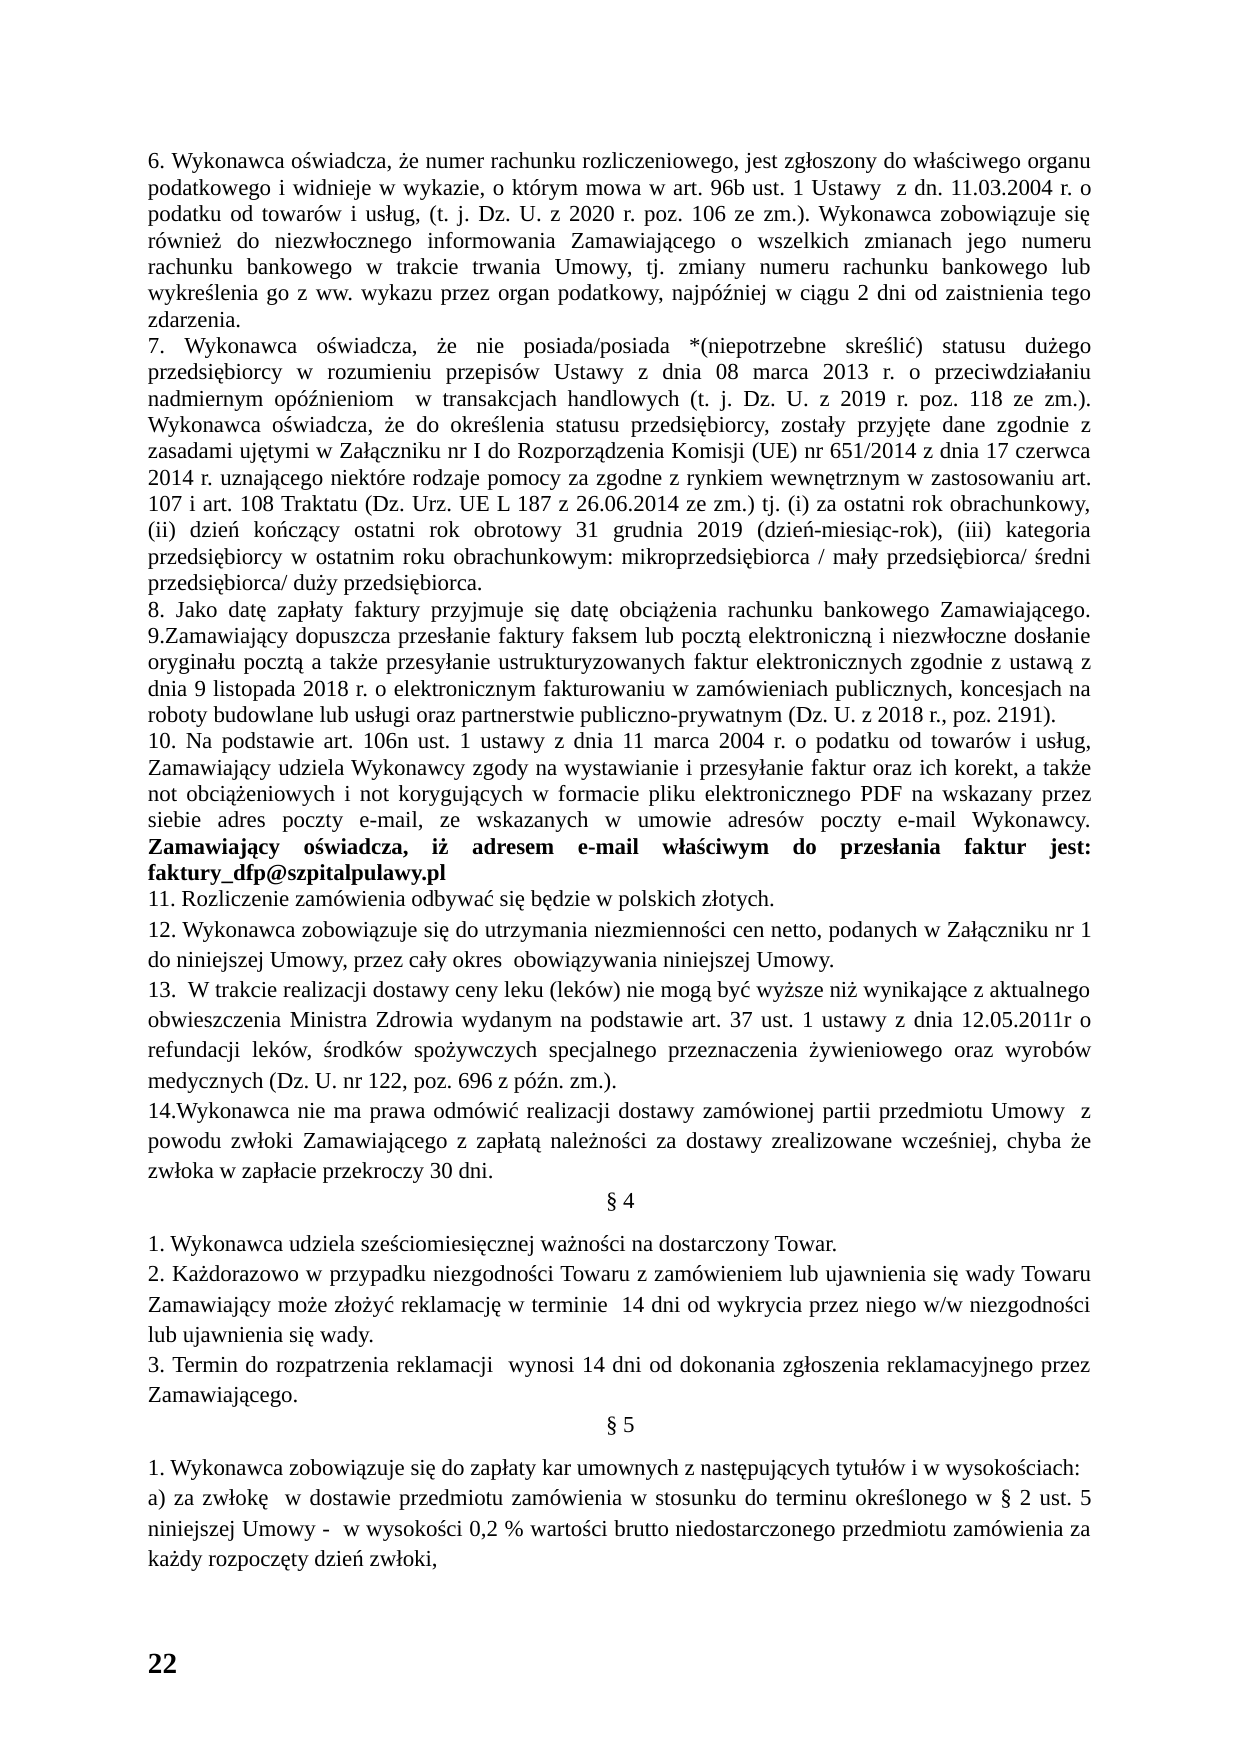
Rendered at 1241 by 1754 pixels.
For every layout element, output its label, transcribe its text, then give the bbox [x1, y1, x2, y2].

text 10. Na podstawie art. 106n ust. 1 ustawy z dnia 11 marca 2004 r. o podatku od towarów i usług, Zamawiający udziela Wykonawcy zgody na wystawianie i przesyłanie faktur oraz ich korekt, a także not obciążeniowych i not korygujących w formacie pliku elektronicznego PDF na wskazany przez siebie adres poczty e-mail, ze wskazanych w umowie adresów poczty e-mail Wykonawcy. Zamawiający oświadcza, iż adresem e-mail właściwym do przesłania faktur jest: faktury_dfp@szpitalpulawy.pl [148, 727, 1093, 886]
text 3. Termin do rozpatrzenia reklamacji wynosi 14 dni od dokonania zgłoszenia reklamacyjnego przez Zamawiającego. [148, 1351, 1093, 1408]
text § 4 [148, 1188, 1093, 1214]
text 1. Wykonawca udziela sześciomiesięcznej ważności na dostarczony Towar. [148, 1230, 1093, 1257]
text 13. W trakcie realizacji dostawy ceny leku (leków) nie mogą być wyższe niż wynikające z aktualnego obwieszczenia Ministra Zdrowia wydanym na podstawie art. 37 ust. 1 ustawy z dnia 12.05.2011r o refundacji leków, środków spożywczych specjalnego przeznaczenia żywieniowego oraz wyrobów medycznych (Dz. U. nr 122, poz. 696 z późn. zm.). [148, 976, 1093, 1093]
text 6. Wykonawca oświadcza, że numer rachunku rozliczeniowego, jest zgłoszony do właściwego organu podatkowego i widnieje w wykazie, o którym mowa w art. 96b ust. 1 Ustawy z dn. 11.03.2004 r. o podatku od towarów i usług, (t. j. Dz. U. z 2020 r. poz. 106 ze zm.). Wykonawca zobowiązuje się również do niezwłocznego informowania Zamawiającego o wszelkich zmianach jego numeru rachunku bankowego w trakcie trwania Umowy, tj. zmiany numeru rachunku bankowego lub wykreślenia go z ww. wykazu przez organ podatkowy, najpóźniej w ciągu 2 dni od zaistnienia tego zdarzenia. [148, 148, 1093, 332]
text 14.Wykonawca nie ma prawa odmówić realizacji dostawy zamówionej partii przedmiotu Umowy z powodu zwłoki Zamawiającego z zapłatą należności za dostawy zrealizowane wcześniej, chyba że zwłoka w zapłacie przekroczy 30 dni. [148, 1097, 1093, 1184]
text 8. Jako datę zapłaty faktury przyjmuje się datę obciążenia rachunku bankowego Zamawiającego. 9.Zamawiający dopuszcza przesłanie faktury faksem lub pocztą elektroniczną i niezwłoczne dosłanie oryginału pocztą a także przesyłanie ustrukturyzowanych faktur elektronicznych zgodnie z ustawą z dnia 9 listopada 2018 r. o elektronicznym fakturowaniu w zamówieniach publicznych, koncesjach na roboty budowlane lub usługi oraz partnerstwie publiczno-prywatnym (Dz. U. z 2018 r., poz. 2191). [148, 596, 1093, 727]
text a) za zwłokę w dostawie przedmiotu zamówienia w stosunku do terminu określonego w § 2 ust. 5 niniejszej Umowy - w wysokości 0,2 % wartości brutto niedostarczonego przedmiotu zamówienia za każdy rozpoczęty dzień zwłoki, [148, 1484, 1093, 1571]
text 7. Wykonawca oświadcza, że nie posiada/posiada *(niepotrzebne skreślić) statusu dużego przedsiębiorcy w rozumieniu przepisów Ustawy z dnia 08 marca 2013 r. o przeciwdziałaniu nadmiernym opóźnieniom w transakcjach handlowych (t. j. Dz. U. z 2019 r. poz. 118 ze zm.). Wykonawca oświadcza, że do określenia statusu przedsiębiorcy, zostały przyjęte dane zgodnie z zasadami ujętymi w Załączniku nr I do Rozporządzenia Komisji (UE) nr 651/2014 z dnia 17 czerwca 2014 r. uznającego niektóre rodzaje pomocy za zgodne z rynkiem wewnętrznym w zastosowaniu art. 107 i art. 108 Traktatu (Dz. Urz. UE L 187 z 26.06.2014 ze zm.) tj. (i) za ostatni rok obrachunkowy, (ii) dzień kończący ostatni rok obrotowy 31 grudnia 2019 (dzień-miesiąc-rok), (iii) kategoria przedsiębiorcy w ostatnim roku obrachunkowym: mikroprzedsiębiorca / mały przedsiębiorca/ średni przedsiębiorca/ duży przedsiębiorca. [148, 332, 1093, 596]
text 2. Każdorazowo w przypadku niezgodności Towaru z zamówieniem lub ujawnienia się wady Towaru Zamawiający może złożyć reklamację w terminie 14 dni od wykrycia przez niego w/w niezgodności lub ujawnienia się wady. [148, 1261, 1093, 1347]
text 11. Rozliczenie zamówienia odbywać się będzie w polskich złotych. [148, 886, 1093, 912]
text 12. Wykonawca zobowiązuje się do utrzymania niezmienności cen netto, podanych w Załączniku nr 1 do niniejszej Umowy, przez cały okres obowiązywania niniejszej Umowy. [148, 916, 1093, 972]
text § 5 [148, 1412, 1093, 1438]
text 1. Wykonawca zobowiązuje się do zapłaty kar umownych z następujących tytułów i w wysokościach: [148, 1454, 1093, 1481]
